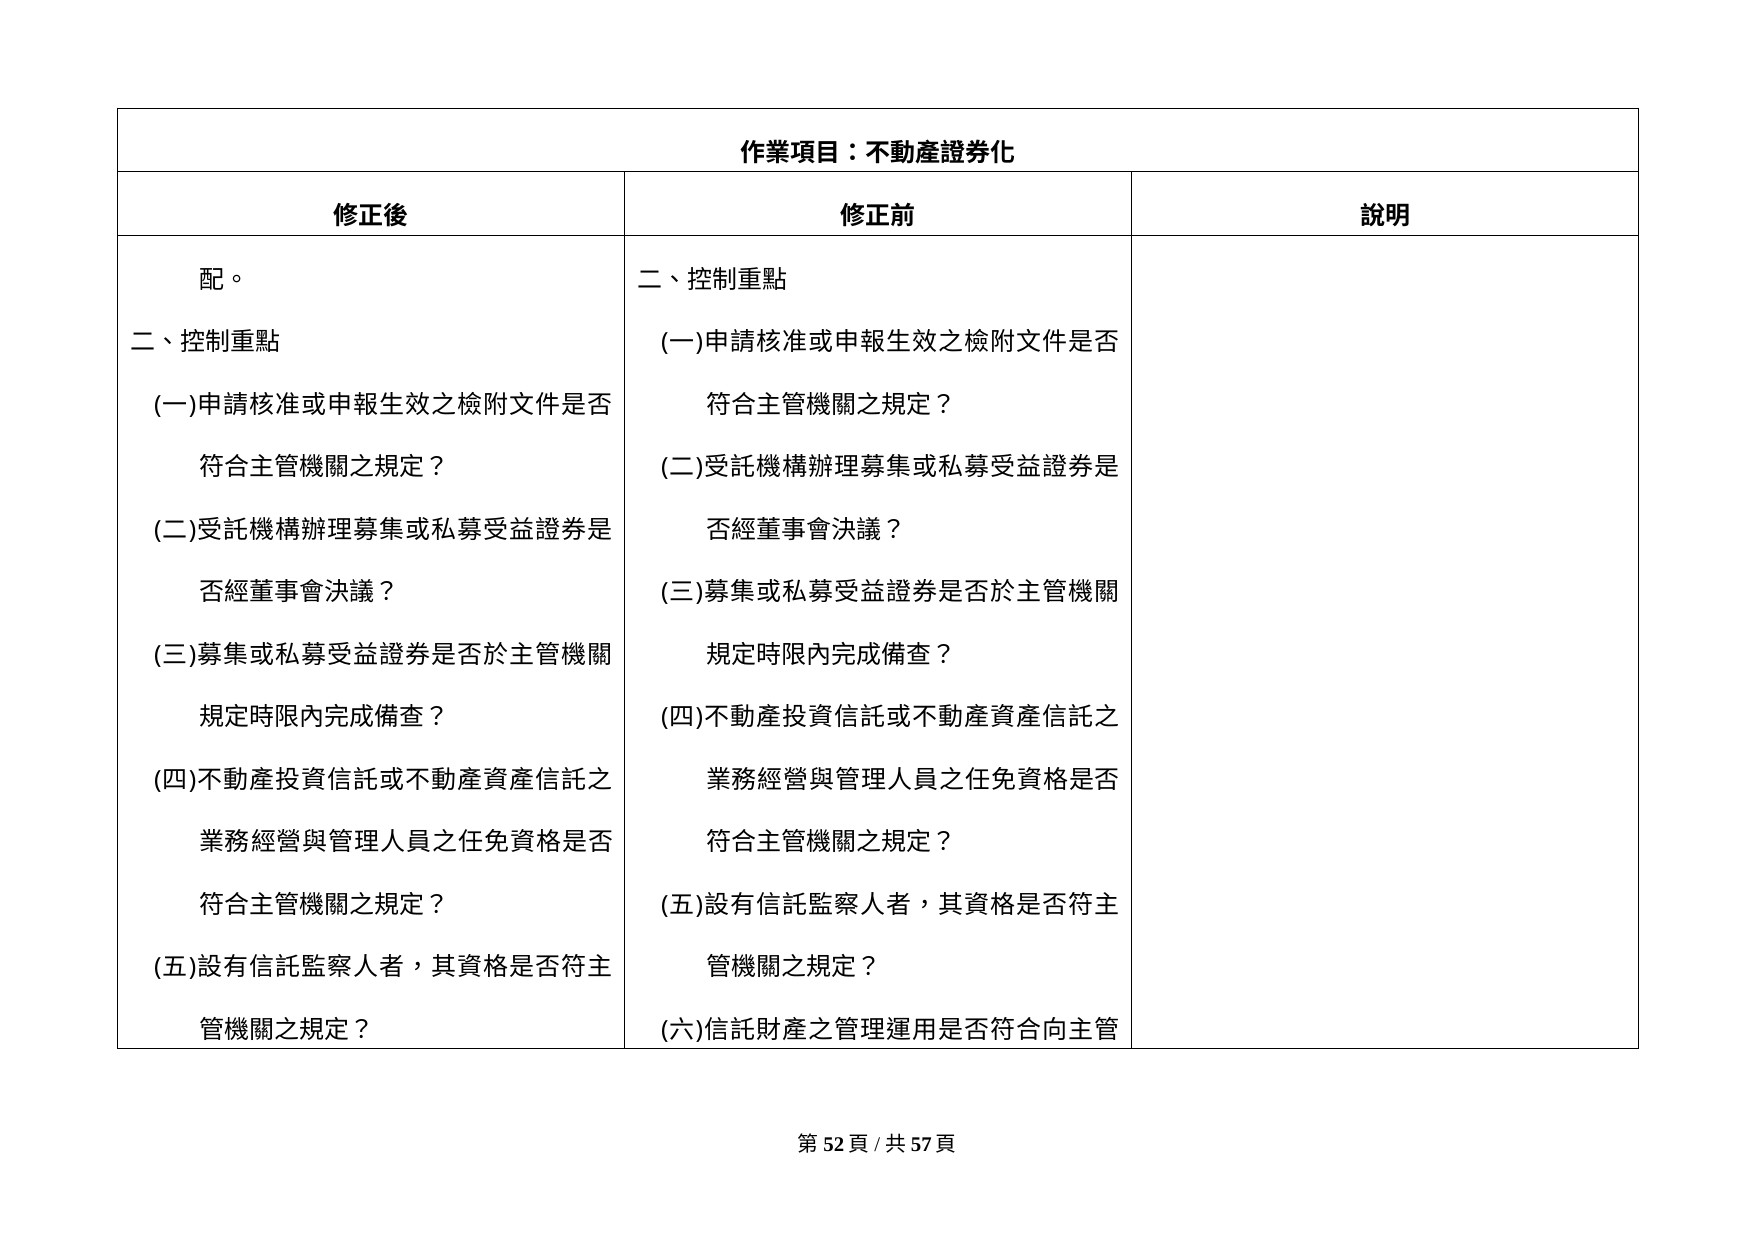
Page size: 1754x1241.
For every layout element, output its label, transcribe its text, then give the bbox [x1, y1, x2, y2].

table_cell 說明 [1132, 172, 1638, 235]
table_header 作業項目：不動產證券化 [118, 109, 1638, 171]
table_cell [1132, 236, 1638, 1048]
table_cell 修正前 [625, 172, 1131, 235]
table_cell 二、控制重點 (一)申請核准或申報生效之檢附文件是否符合主管機關之規定？ (二)受託機構辦理募集或私募受益證券是否經董事會決議？ (三)募集或私募受益證券是否於主管機關規定時限內完成備查？ (四)不動產投資信託或不動產資產信託之業務經營與管理人員之任免資格是否符合主管機關之規定？ (五)設有信託監察人者，其資格是否符主管機關之規定？ (六)信託財產之管理運用是否符合向主管 [625, 236, 1131, 1048]
table_cell 配。 二、控制重點 (一)申請核准或申報生效之檢附文件是否符合主管機關之規定？ (二)受託機構辦理募集或私募受益證券是否經董事會決議？ (三)募集或私募受益證券是否於主管機關規定時限內完成備查？ (四)不動產投資信託或不動產資產信託之業務經營與管理人員之任免資格是否符合主管機關之規定？ (五)設有信託監察人者，其資格是否符主管機關之規定？ [118, 236, 624, 1048]
table_cell 修正後 [118, 172, 624, 235]
